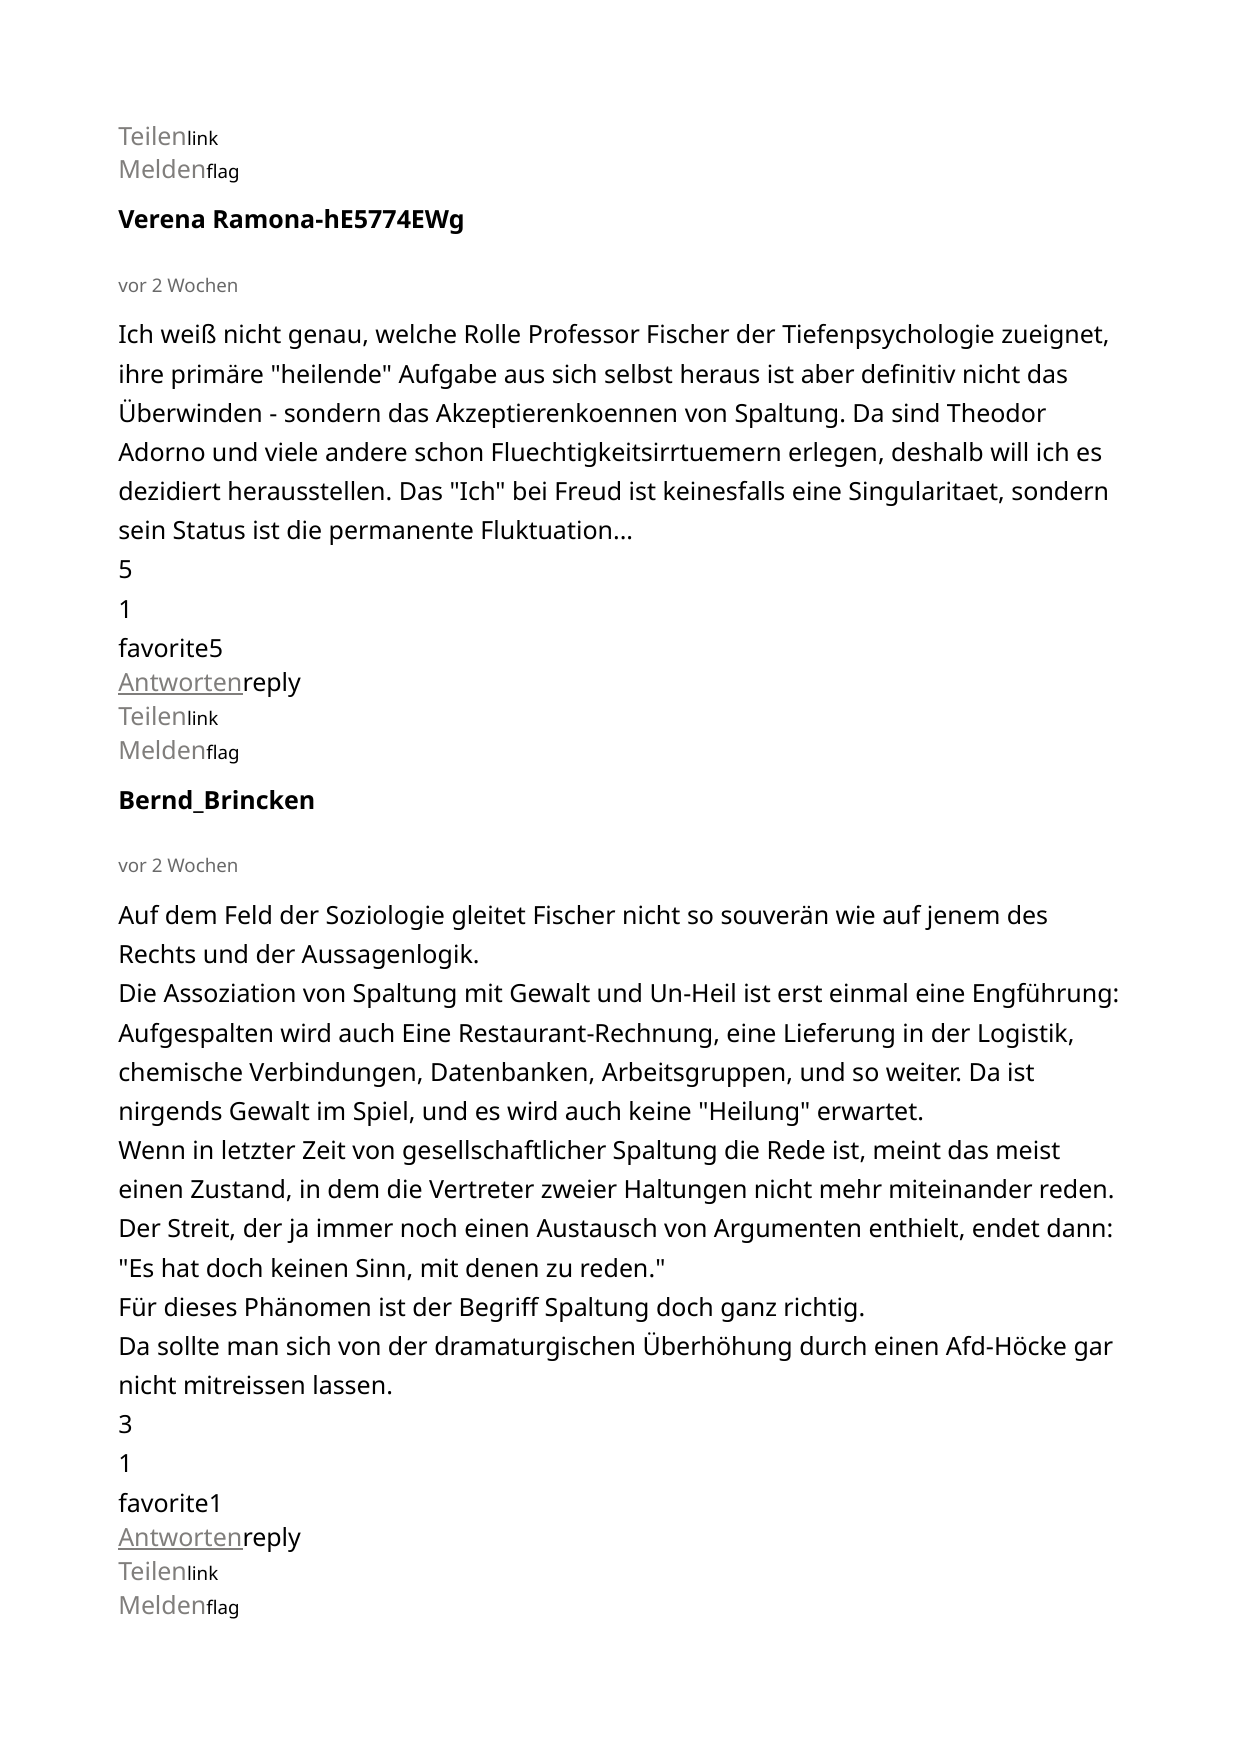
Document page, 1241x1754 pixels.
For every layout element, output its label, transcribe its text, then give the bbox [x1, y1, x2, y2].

text Auf dem Feld der Soziologie gleitet Fischer nicht so souverän wie auf jenem des Rechts und der Aussagenlogik. Die Assoziation von Spaltung mit Gewalt und Un-Heil ist erst einmal eine Engführung: Aufgespalten wird auch Eine Restaurant-Rechnung, eine Lieferung in der Logistik, chemische Verbindungen, Datenbanken, Arbeitsgruppen, und so weiter. Da ist nirgends Gewalt im Spiel, und es wird auch keine "Heilung" erwartet. Wenn in letzter Zeit von gesellschaftlicher Spaltung die Rede ist, meint das meist einen Zustand, in dem die Vertreter zweier Haltungen nicht mehr miteinander reden. Der Streit, der ja immer noch einen Austausch von Argumenten enthielt, endet dann: "Es hat doch keinen Sinn, mit denen zu reden." Für dieses Phänomen ist der Begriff Spaltung doch ganz richtig. Da sollte man sich von der dramaturgischen Überhöhung durch einen Afd-Höcke gar nicht mitreissen lassen. [118, 898, 1122, 1402]
text Antwortenreply [118, 664, 1122, 699]
text 5 [118, 552, 1122, 586]
text Bernd_Brincken [118, 782, 1114, 816]
text Meldenflag [118, 733, 1122, 767]
text Meldenflag [118, 1587, 1122, 1621]
text vor 2 Wochen [118, 272, 1117, 298]
text favorite1 [118, 1485, 1122, 1519]
text favorite5 [118, 631, 1122, 664]
text Teilenlink [118, 699, 1122, 733]
text 1 [118, 1446, 1122, 1480]
text Ich weiß nicht genau, welche Rolle Professor Fischer der Tiefenpsychologie zueignet, ihre primäre "heilende" Aufgabe aus sich selbst heraus ist aber definitiv nicht das Überwinden - sondern das Akzeptierenkoennen von Spaltung. Da sind Theodor Adorno und viele andere schon Fluechtigkeitsirrtuemern erlegen, deshalb will ich es dezidiert herausstellen. Das "Ich" bei Freud ist keinesfalls eine Singularitaet, sondern sein Status ist die permanente Fluktuation... [118, 317, 1122, 547]
text Teilenlink [118, 118, 1122, 152]
text Verena Ramona-hE5774EWg [118, 202, 1114, 236]
text Antwortenreply [118, 1519, 1122, 1553]
text Meldenflag [118, 152, 1122, 186]
text 1 [118, 591, 1122, 625]
text Teilenlink [118, 1553, 1122, 1587]
text 3 [118, 1407, 1122, 1441]
text vor 2 Wochen [118, 853, 1117, 878]
